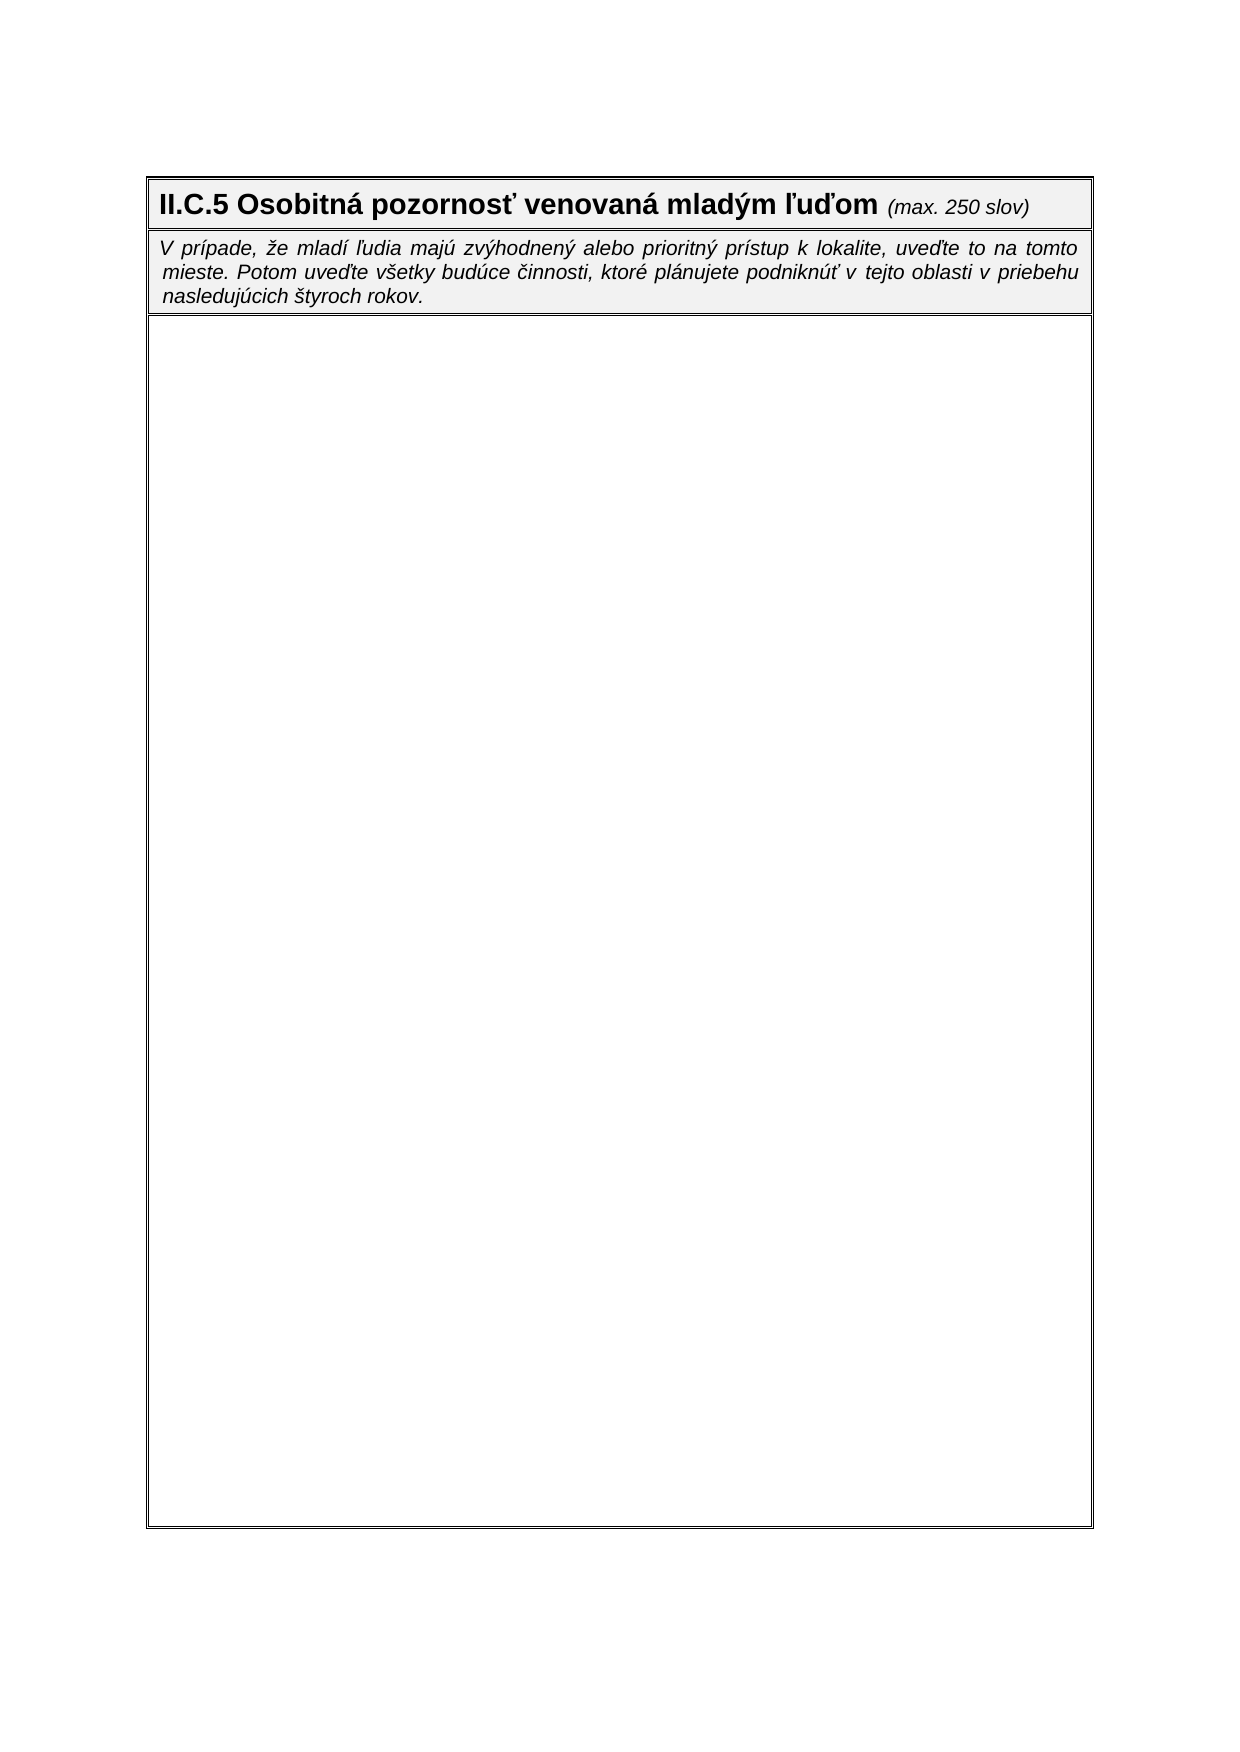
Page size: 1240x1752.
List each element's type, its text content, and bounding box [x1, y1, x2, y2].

table_cell V prípade, že mladí ľudia majú zvýhodnený alebo prioritný prístup k lokalite, uveďte to na tomto mieste. Potom uveďte všetky budúce činnosti, ktoré plánujete podniknúť v tejto oblasti v priebehu nasledujúcich štyroch rokov. [149, 231, 1091, 313]
table_header II.C.5 Osobitná pozornosť venovaná mladým ľuďom (max. 250 slov) [149, 180, 1091, 228]
table_cell [149, 316, 1091, 1526]
